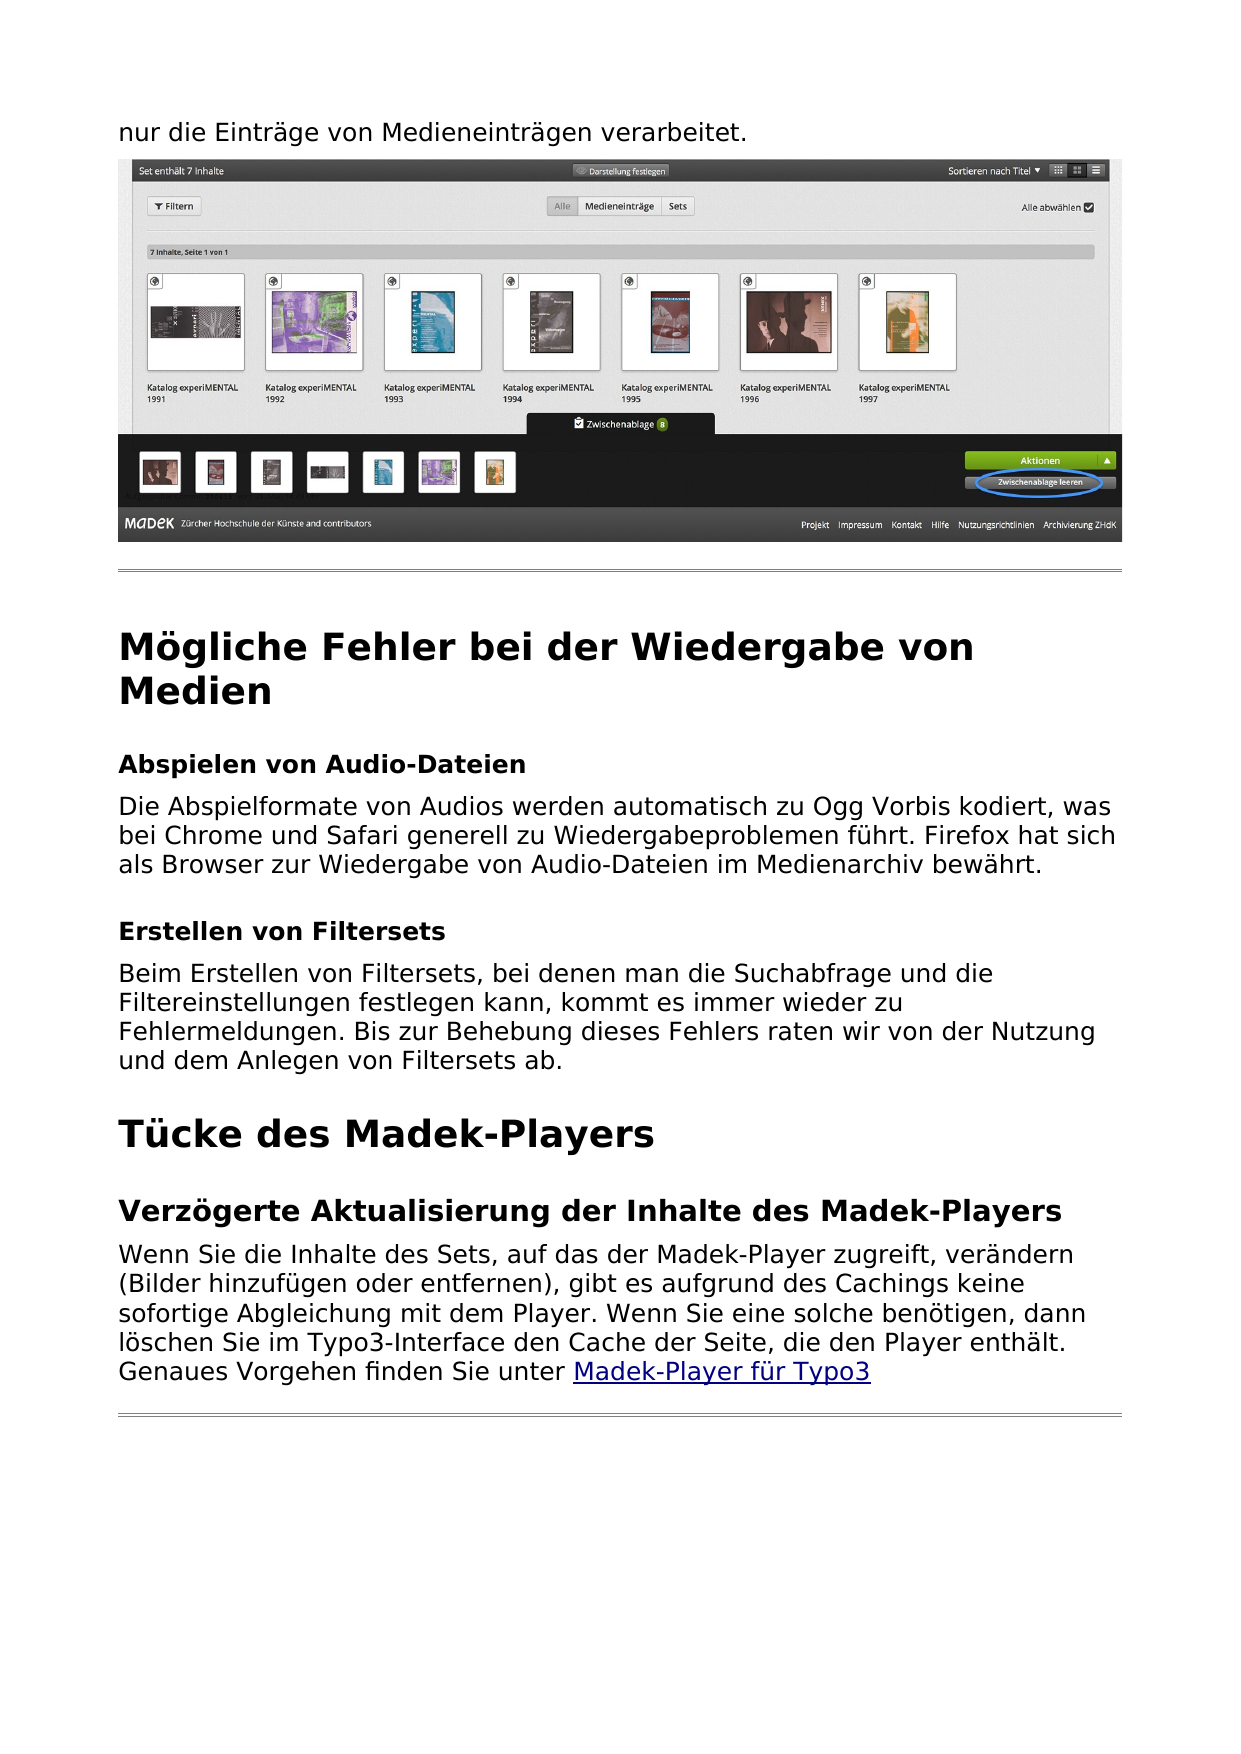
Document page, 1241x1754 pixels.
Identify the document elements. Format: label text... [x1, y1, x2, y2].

picture [118, 159, 1123, 542]
subtitle Erstellen von Filtersets [118, 917, 1122, 946]
subtitle Verzögerte Aktualisierung der Inhalte des Madek-Players [118, 1194, 1122, 1228]
text Die Abspielformate von Audios werden automatisch zu Ogg Vorbis kodiert, was bei Chrome und Safari generell zu Wiedergabeproblemen führt. Firefox hat sich als Browser zur Wiedergabe von Audio-Dateien im Medienarchiv bewährt. [118, 792, 1122, 879]
subtitle Abspielen von Audio-Dateien [118, 750, 1122, 779]
text Beim Erstellen von Filtersets, bei denen man die Suchabfrage und die Filtereinstellungen festlegen kann, kommt es immer wieder zu Fehlermeldungen. Bis zur Behebung dieses Fehlers raten wir von der Nutzung und dem Anlegen von Filtersets ab. [118, 959, 1122, 1075]
subtitle Tücke des Madek-Players [118, 1113, 1122, 1157]
text Wenn Sie die Inhalte des Sets, auf das der Madek-Player zugreift, verändern (Bilder hinzufügen oder entfernen), gibt es aufgrund des Cachings keine sofortige Abgleichung mit dem Player. Wenn Sie eine solche benötigen, dann löschen Sie im Typo3-Interface den Cache der Seite, die den Player enthält. Genaues Vorgehen finden Sie unter Madek-Player für Typo3 [118, 1241, 1122, 1386]
subtitle Mögliche Fehler bei der Wiedergabe von Medien [118, 626, 1122, 713]
text nur die Einträge von Medieneinträgen verarbeitet. [118, 118, 1122, 147]
